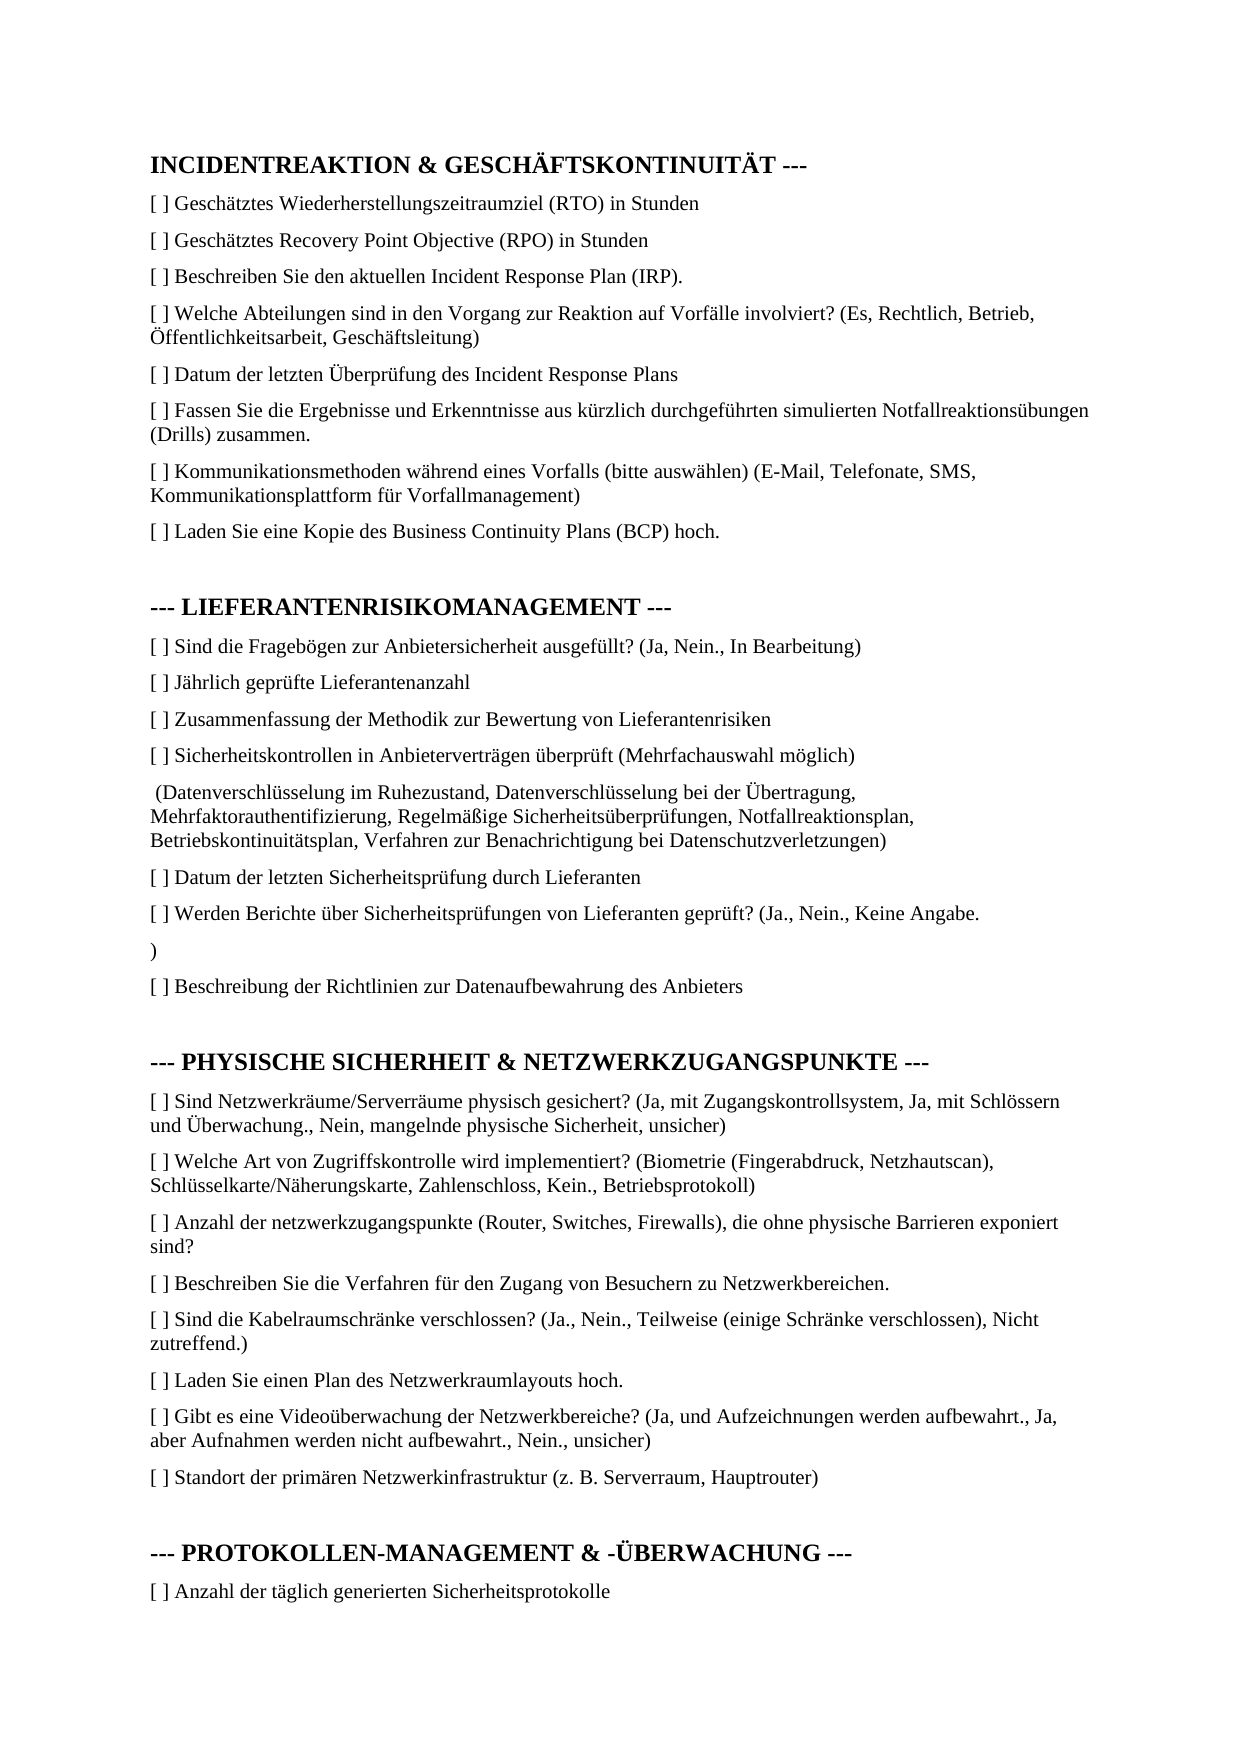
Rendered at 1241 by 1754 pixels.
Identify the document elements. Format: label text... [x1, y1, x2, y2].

text [ ] Sind die Kabelraumschränke verschlossen? (Ja., Nein., Teilweise (einige Schränke verschlossen), Nicht zutreffend.) [150, 1307, 1090, 1355]
text [ ] Datum der letzten Sicherheitsprüfung durch Lieferanten [150, 865, 1090, 889]
text [ ] Beschreibung der Richtlinien zur Datenaufbewahrung des Anbieters [150, 974, 1090, 998]
text [ ] Beschreiben Sie die Verfahren für den Zugang von Besuchern zu Netzwerkbereichen. [150, 1271, 1090, 1295]
text [ ] Standort der primären Netzwerkinfrastruktur (z. B. Serverraum, Hauptrouter) [150, 1465, 1090, 1489]
text [ ] Jährlich geprüfte Lieferantenanzahl [150, 670, 1090, 694]
text [ ] Geschätztes Recovery Point Objective (RPO) in Stunden [150, 228, 1090, 252]
text [ ] Sicherheitskontrollen in Anbieterverträgen überprüft (Mehrfachauswahl möglich) [150, 743, 1090, 767]
text [ ] Werden Berichte über Sicherheitsprüfungen von Lieferanten geprüft? (Ja., Nein., Keine Angabe. [150, 901, 1090, 925]
text [ ] Geschätztes Wiederherstellungszeitraumziel (RTO) in Stunden [150, 191, 1090, 215]
text INCIDENTREAKTION & GESCHÄFTSKONTINUITÄT --- [150, 150, 1090, 179]
text [ ] Welche Abteilungen sind in den Vorgang zur Reaktion auf Vorfälle involviert? (Es, Rechtlich, Betrieb, Öffentlichkeitsarbeit, Geschäftsleitung) [150, 301, 1090, 349]
text [ ] Fassen Sie die Ergebnisse und Erkenntnisse aus kürzlich durchgeführten simulierten Notfallreaktionsübungen (Drills) zusammen. [150, 398, 1090, 446]
text [ ] Anzahl der netzwerkzugangspunkte (Router, Switches, Firewalls), die ohne physische Barrieren exponiert sind? [150, 1210, 1090, 1258]
text [ ] Anzahl der täglich generierten Sicherheitsprotokolle [150, 1579, 1090, 1603]
text [ ] Beschreiben Sie den aktuellen Incident Response Plan (IRP). [150, 264, 1090, 288]
text [ ] Datum der letzten Überprüfung des Incident Response Plans [150, 362, 1090, 386]
text [ ] Laden Sie eine Kopie des Business Continuity Plans (BCP) hoch. [150, 519, 1090, 543]
text [ ] Zusammenfassung der Methodik zur Bewertung von Lieferantenrisiken [150, 707, 1090, 731]
text --- PROTOKOLLEN-MANAGEMENT & -ÜBERWACHUNG --- [150, 1538, 1090, 1567]
text [ ] Laden Sie einen Plan des Netzwerkraumlayouts hoch. [150, 1368, 1090, 1392]
text --- PHYSISCHE SICHERHEIT & NETZWERKZUGANGSPUNKTE --- [150, 1047, 1090, 1076]
text [ ] Kommunikationsmethoden während eines Vorfalls (bitte auswählen) (E-Mail, Telefonate, SMS, Kommunikationsplattform für Vorfallmanagement) [150, 459, 1090, 507]
text ) [150, 938, 1090, 962]
text (Datenverschlüsselung im Ruhezustand, Datenverschlüsselung bei der Übertragung, Mehrfaktorauthentifizierung, Regelmäßige Sicherheitsüberprüfungen, Notfallreaktionsplan, Betriebskontinuitätsplan, Verfahren zur Benachrichtigung bei Datenschutzverletzungen) [150, 780, 1090, 852]
text [ ] Welche Art von Zugriffskontrolle wird implementiert? (Biometrie (Fingerabdruck, Netzhautscan), Schlüsselkarte/Näherungskarte, Zahlenschloss, Kein., Betriebsprotokoll) [150, 1149, 1090, 1197]
text [ ] Sind Netzwerkräume/Serverräume physisch gesichert? (Ja, mit Zugangskontrollsystem, Ja, mit Schlössern und Überwachung., Nein, mangelnde physische Sicherheit, unsicher) [150, 1089, 1090, 1137]
text [ ] Sind die Fragebögen zur Anbietersicherheit ausgefüllt? (Ja, Nein., In Bearbeitung) [150, 634, 1090, 658]
text [ ] Gibt es eine Videoüberwachung der Netzwerkbereiche? (Ja, und Aufzeichnungen werden aufbewahrt., Ja, aber Aufnahmen werden nicht aufbewahrt., Nein., unsicher) [150, 1404, 1090, 1452]
text --- LIEFERANTENRISIKOMANAGEMENT --- [150, 592, 1090, 621]
